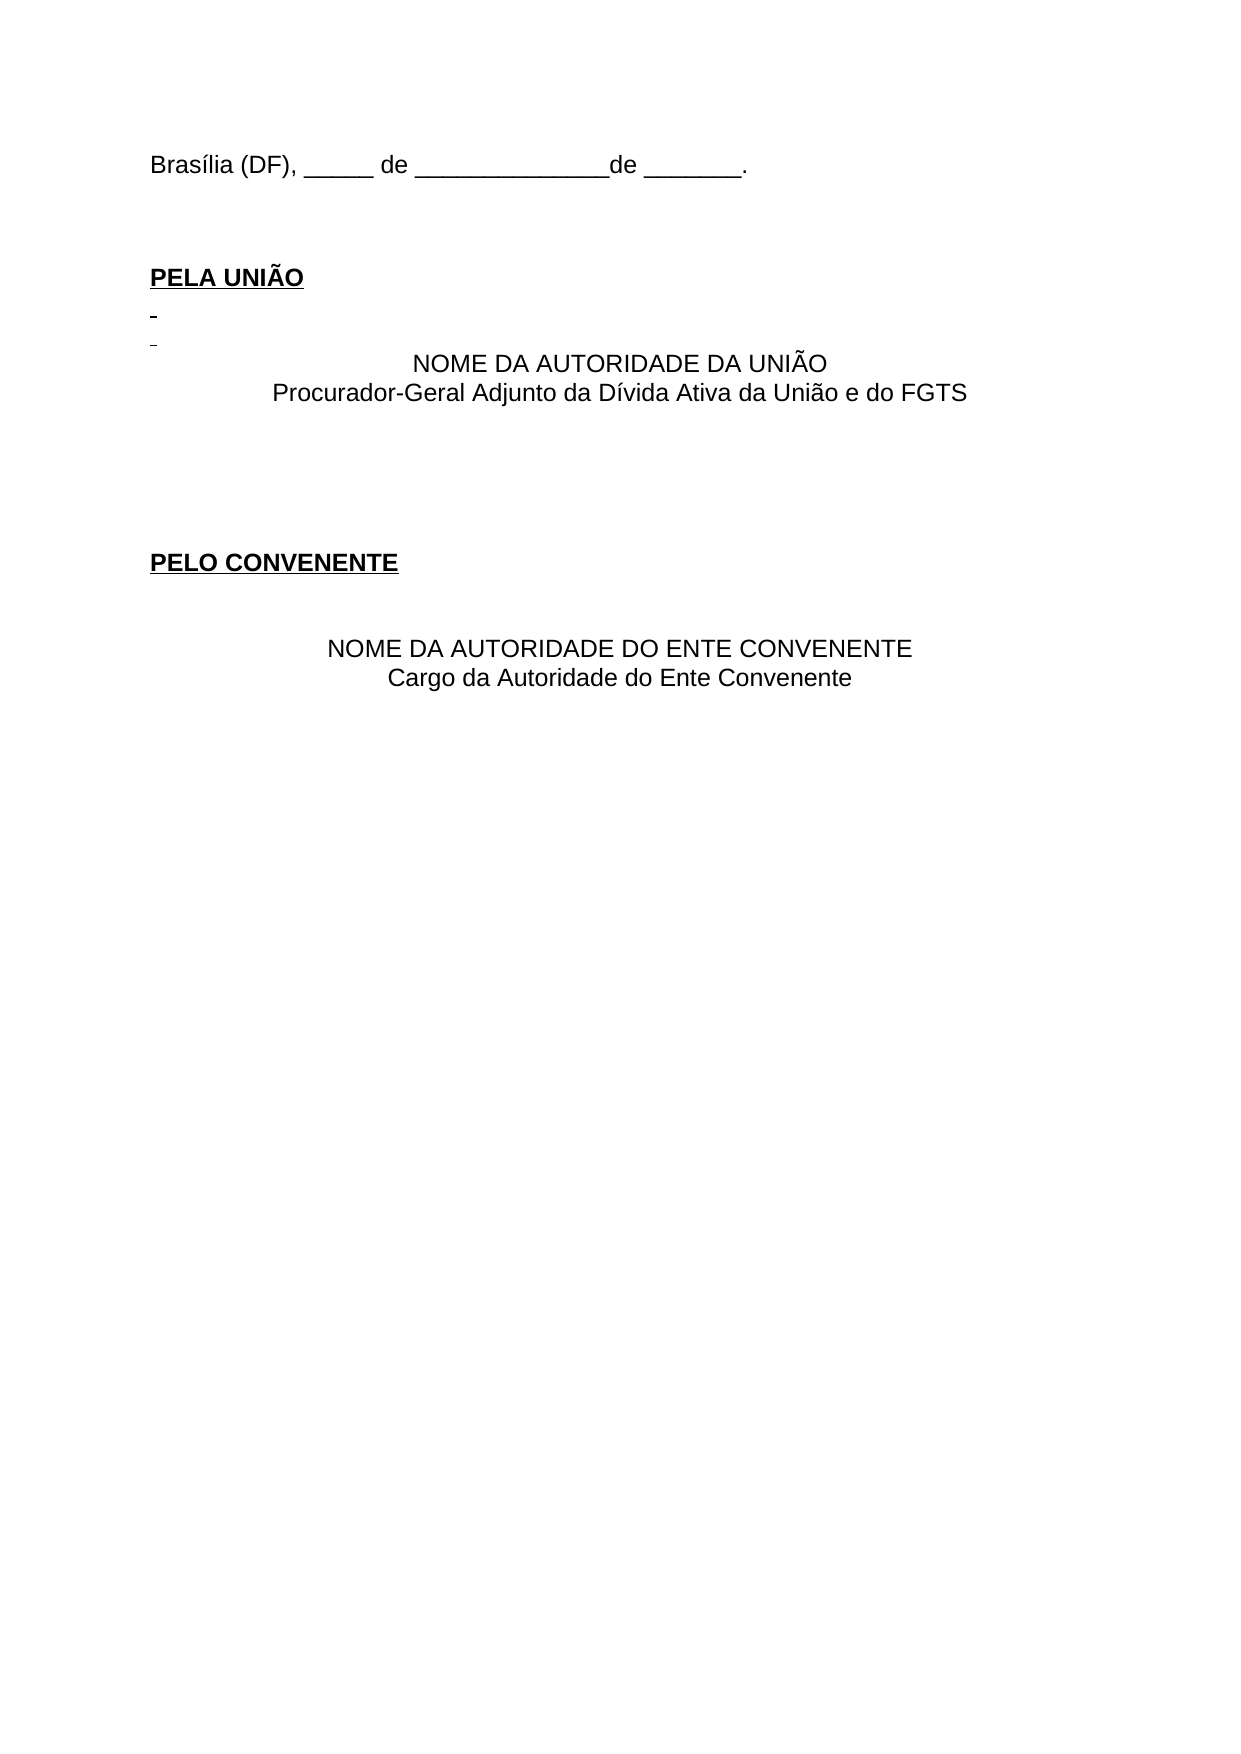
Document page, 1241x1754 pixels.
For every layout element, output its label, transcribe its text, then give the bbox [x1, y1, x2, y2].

text Brasília (DF), _____ de ______________de _______. [150, 150, 1090, 179]
text NOME DA AUTORIDADE DO ENTE CONVENENTE [150, 634, 1090, 663]
text NOME DA AUTORIDADE DA UNIÃO [150, 349, 1090, 378]
text Cargo da Autoridade do Ente Convenente [150, 663, 1090, 691]
text Procurador-Geral Adjunto da Dívida Ativa da União e do FGTS [150, 378, 1090, 406]
text PELA UNIÃO [150, 263, 1090, 291]
text PELO CONVENENTE [150, 548, 1090, 576]
